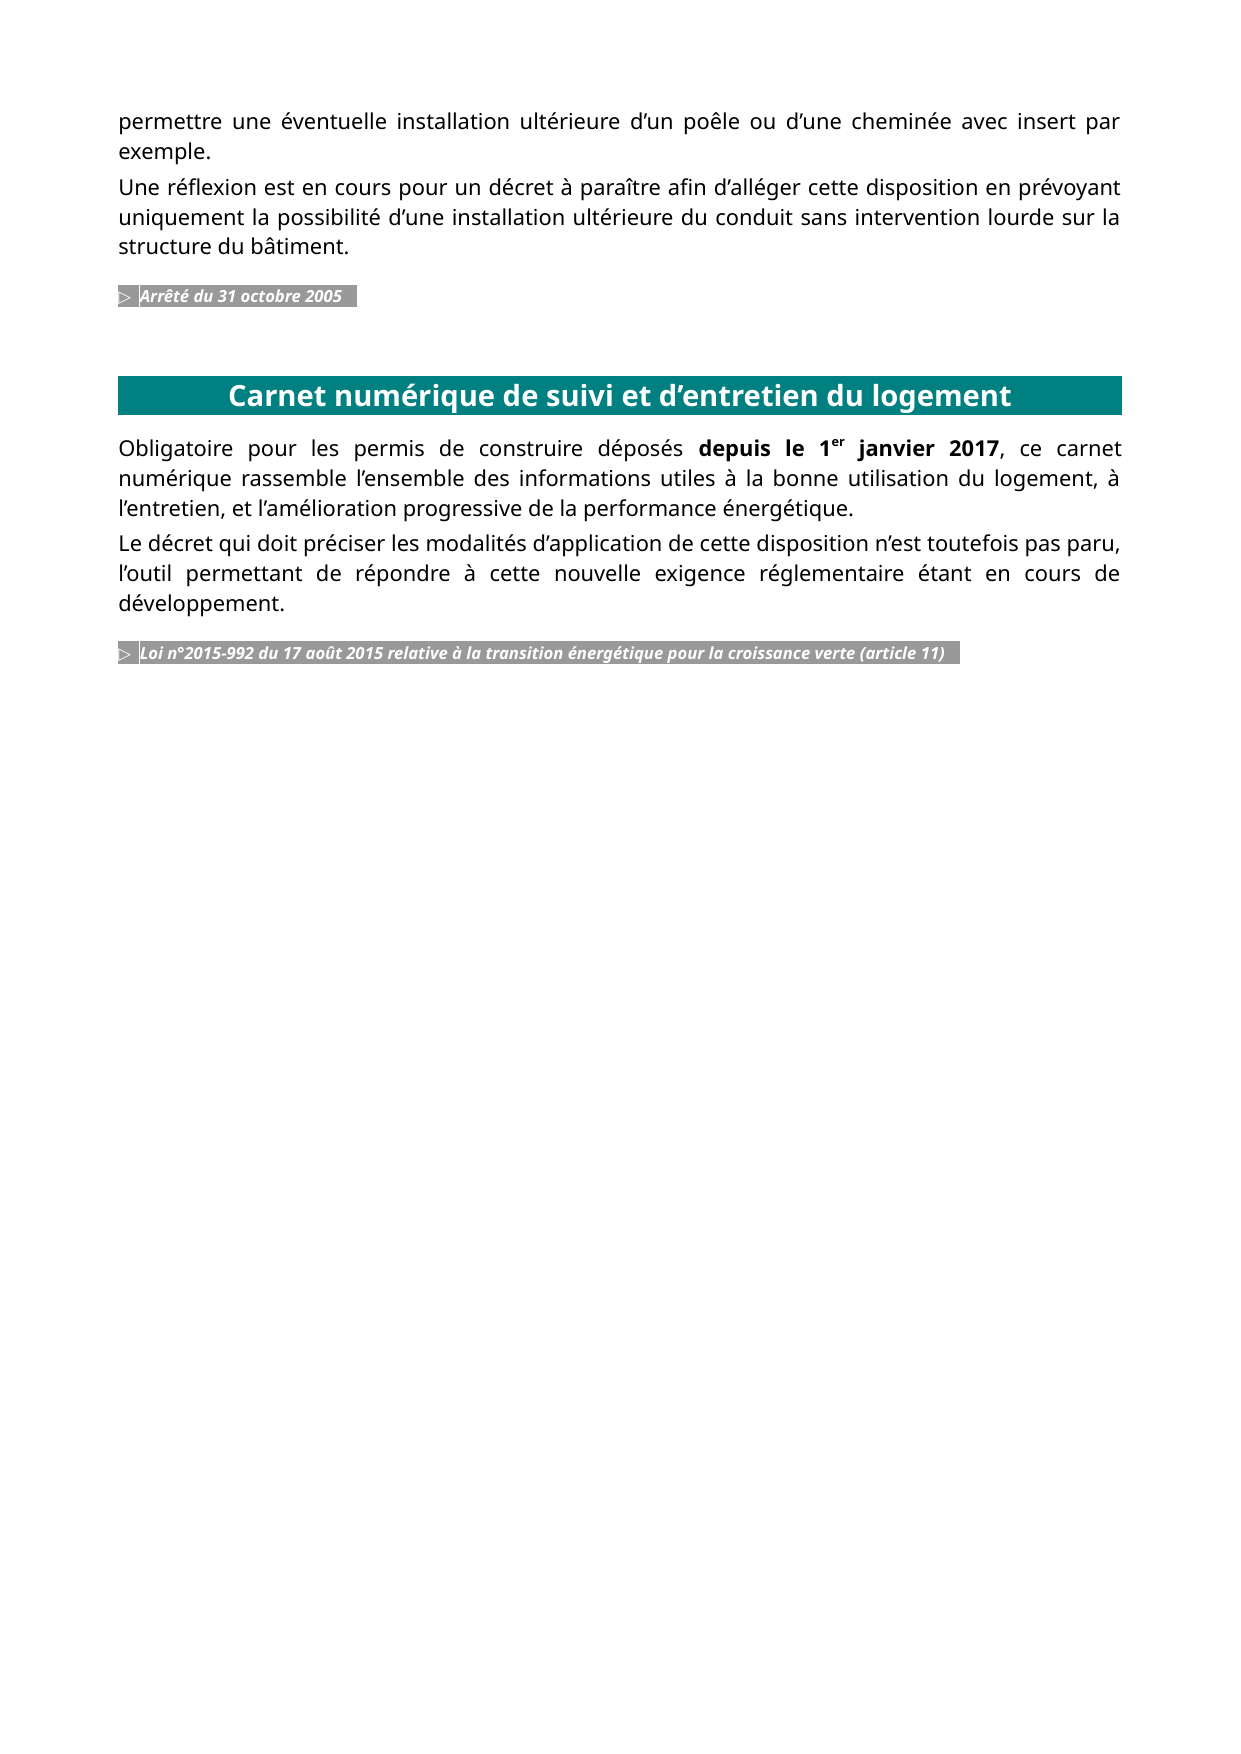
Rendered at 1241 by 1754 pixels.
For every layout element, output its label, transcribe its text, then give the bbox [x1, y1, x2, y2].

text permettre une éventuelle installation ultérieure d’un poêle ou d’une cheminée avec insert par exemple. [118, 106, 1122, 166]
text ▷ Arrêté du 31 octobre 2005 [118, 285, 1122, 307]
text ▷ Loi n°2015-992 du 17 août 2015 relative à la transition énergétique pour la croissance verte (article 11) [118, 641, 1122, 664]
text Le décret qui doit préciser les modalités d’application de cette disposition n’est toutefois pas paru, l’outil permettant de répondre à cette nouvelle exigence réglementaire étant en cours de développement. [118, 528, 1122, 618]
text Carnet numérique de suivi et d’entretien du logement [118, 376, 1122, 415]
text Obligatoire pour les permis de construire déposés depuis le 1er janvier 2017, ce carnet numérique rassemble l’ensemble des informations utiles à la bonne utilisation du logement, à l’entretien, et l’amélioration progressive de la performance énergétique. [118, 433, 1122, 522]
text Une réflexion est en cours pour un décret à paraître afin d’alléger cette disposition en prévoyant uniquement la possibilité d’une installation ultérieure du conduit sans intervention lourde sur la structure du bâtiment. [118, 172, 1122, 261]
